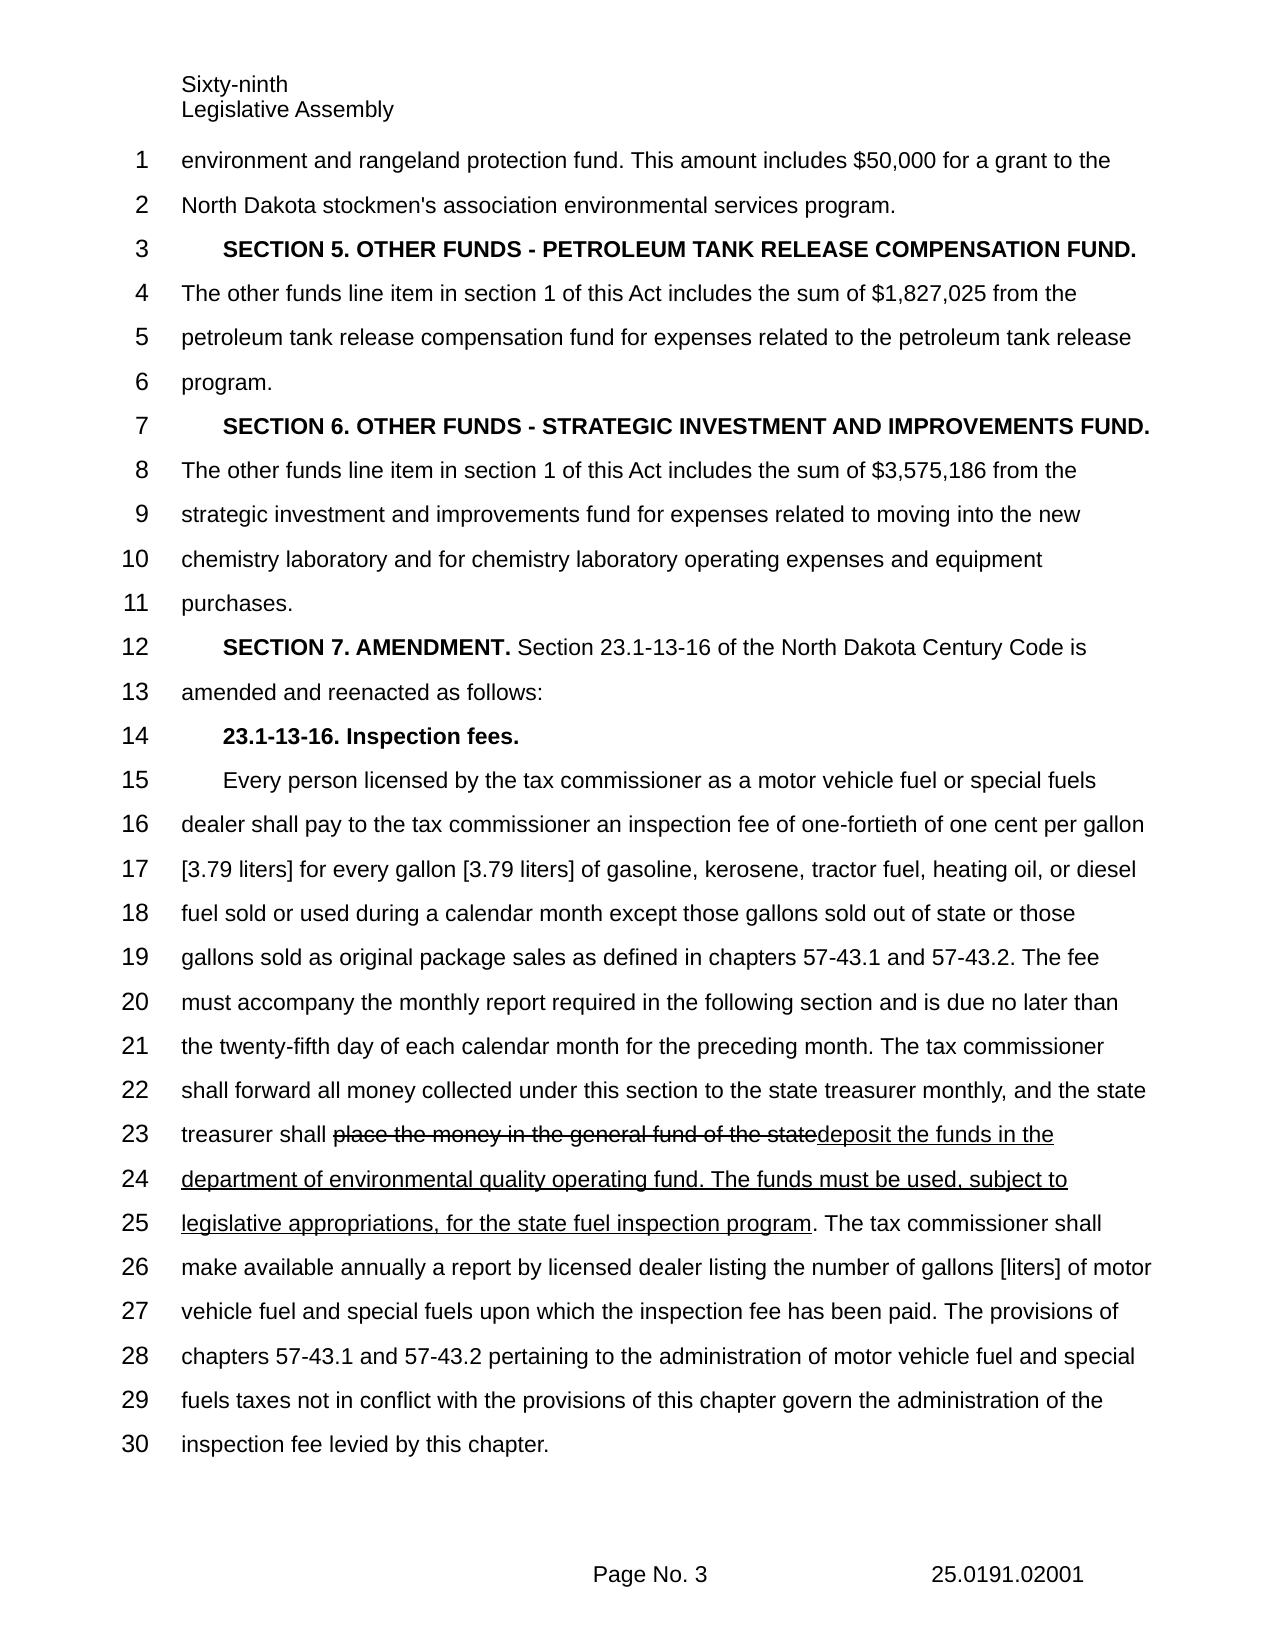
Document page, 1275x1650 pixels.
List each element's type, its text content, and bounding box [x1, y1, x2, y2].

text Every person licensed by the tax commissioner as a motor vehicle fuel or special fuels dealer shall pay to the tax commissioner an inspection fee of one‑fortieth of one cent per gallon [3.79 liters] for every gallon [3.79 liters] of gasoline, kerosene, tractor fuel, heating oil, or diesel fuel sold or used during a calendar month except those gallons sold out of state or those gallons sold as original package sales as defined in chapters 57‑43.1 and 57‑43.2. The fee must accompany the monthly report required in the following section and is due no later than the twenty‑fifth day of each calendar month for the preceding month. The tax commissioner shall forward all money collected under this section to the state treasurer monthly, and the state treasurer shall place the money in the general fund of the statedeposit the funds in the department of environmental quality operating fund. The funds must be used, subject to legislative appropriations, for the state fuel inspection program. The tax commissioner shall make available annually a report by licensed dealer listing the number of gallons [liters] of motor vehicle fuel and special fuels upon which the inspection fee has been paid. The provisions of chapters 57‑43.1 and 57‑43.2 pertaining to the administration of motor vehicle fuel and special fuels taxes not in conflict with the provisions of this chapter govern the administration of the inspection fee levied by this chapter. [181, 753, 1154, 1461]
text SECTION 6. OTHER FUNDS - STRATEGIC INVESTMENT AND IMPROVEMENTS FUND. The other funds line item in section 1 of this Act includes the sum of $3,575,186 from the strategic investment and improvements fund for expenses related to moving into the new chemistry laboratory and for chemistry laboratory operating expenses and equipment purchases. [181, 399, 1154, 620]
subtitle 23.1‑13‑16. Inspection fees. [181, 709, 1154, 753]
text environment and rangeland protection fund. This amount includes $50,000 for a grant to the North Dakota stockmen's association environmental services program. [181, 133, 1154, 222]
text SECTION 7. AMENDMENT. Section 23.1‑13‑16 of the North Dakota Century Code is amended and reenacted as follows: [181, 620, 1154, 709]
text SECTION 5. OTHER FUNDS - PETROLEUM TANK RELEASE COMPENSATION FUND. The other funds line item in section 1 of this Act includes the sum of $1,827,025 from the petroleum tank release compensation fund for expenses related to the petroleum tank release program. [181, 222, 1154, 399]
